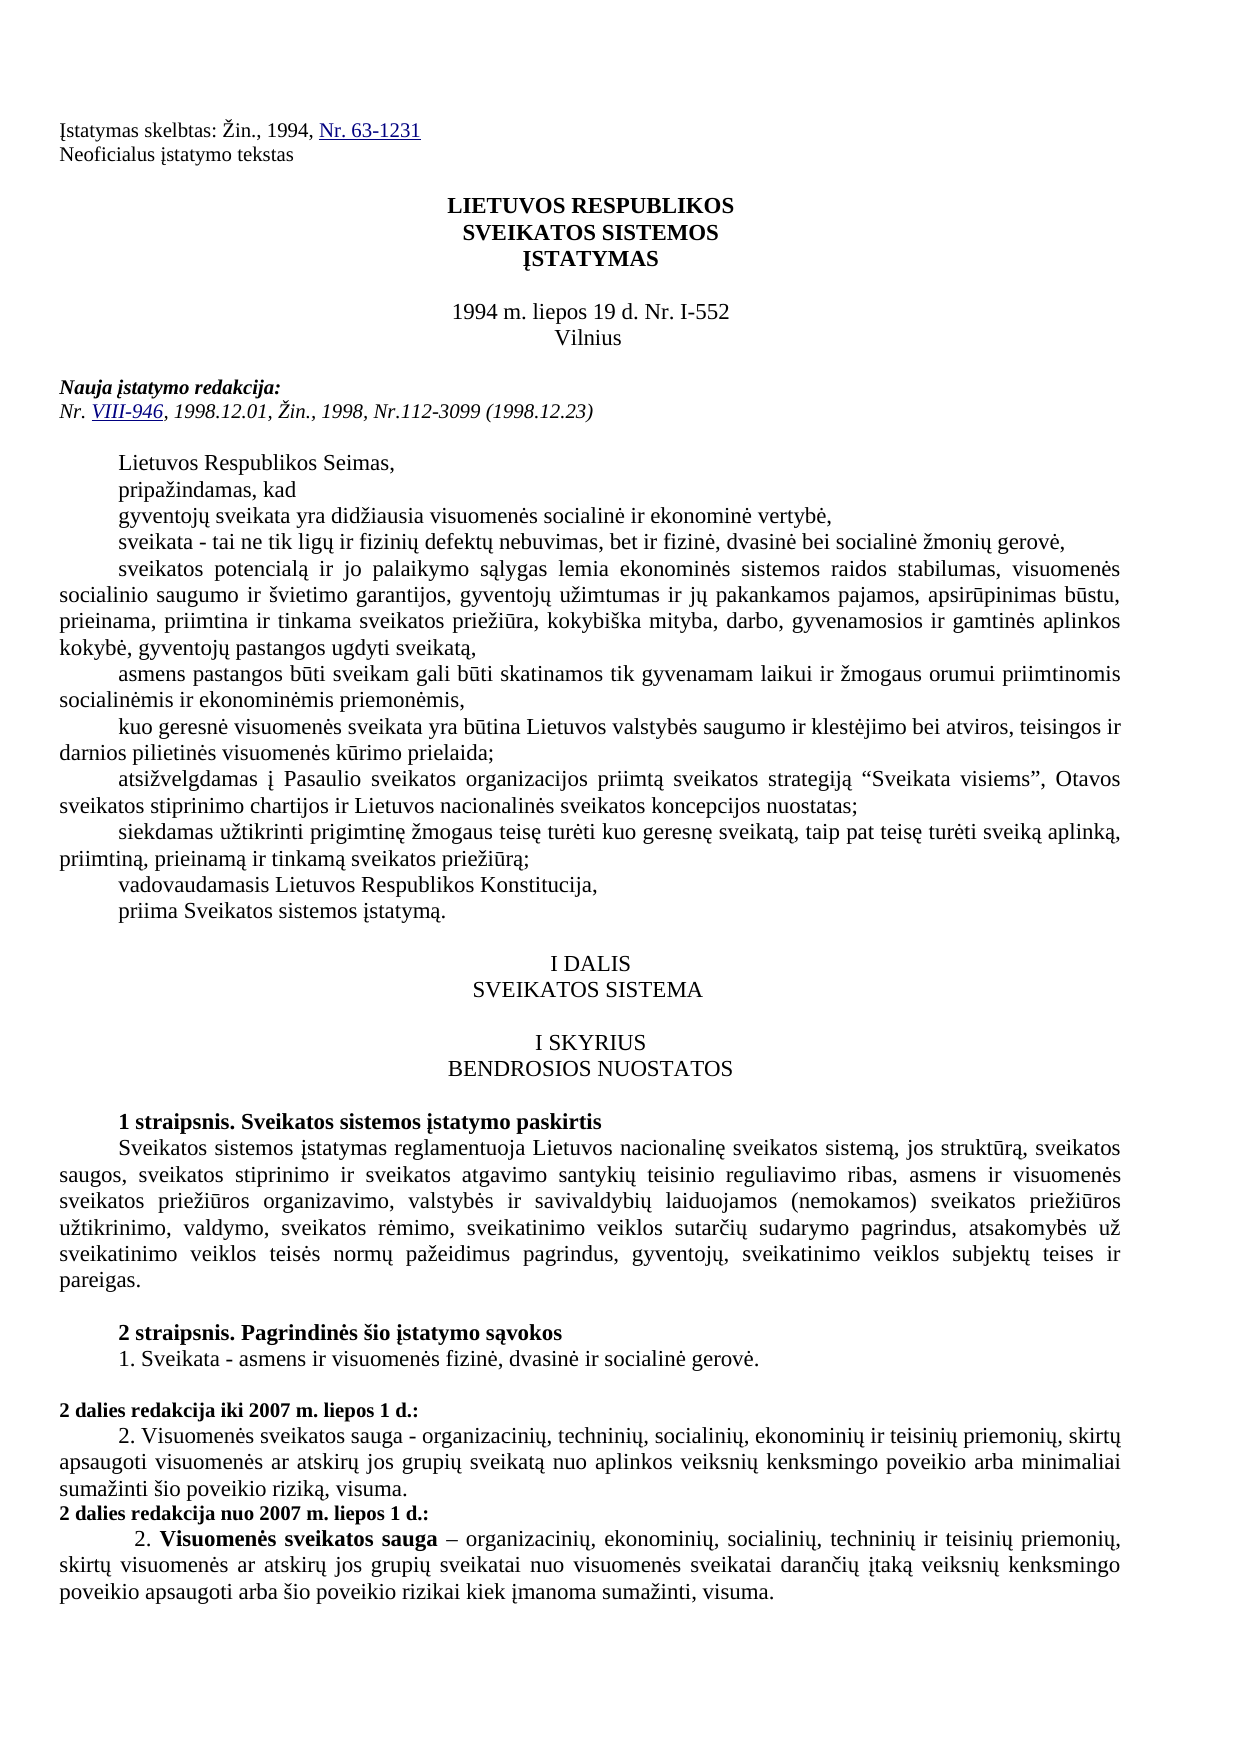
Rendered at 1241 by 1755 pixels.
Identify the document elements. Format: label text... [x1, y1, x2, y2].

text pripažindamas, kad [59, 476, 1122, 502]
text 2 straipsnis. Pagrindinės šio įstatymo sąvokos [59, 1319, 1122, 1345]
text Lietuvos Respublikos Seimas, [59, 449, 1122, 476]
text atsižvelgdamas į Pasaulio sveikatos organizacijos priimtą sveikatos strategiją “Sveikata visiems”, Otavos sveikatos stiprinimo chartijos ir Lietuvos nacionalinės sveikatos koncepcijos nuostatas; [59, 766, 1122, 818]
text BENDROSIOS NUOSTATOS [59, 1055, 1122, 1082]
text Neoficialus įstatymo tekstas [59, 142, 1122, 166]
text ĮSTATYMAS [59, 245, 1122, 272]
text Vilnius [59, 324, 1122, 351]
text sveikatos potencialą ir jo palaikymo sąlygas lemia ekonominės sistemos raidos stabilumas, visuomenės socialinio saugumo ir švietimo garantijos, gyventojų užimtumas ir jų pakankamos pajamos, apsirūpinimas būstu, prieinama, priimtina ir tinkama sveikatos priežiūra, kokybiška mityba, darbo, gyvenamosios ir gamtinės aplinkos kokybė, gyventojų pastangos ugdyti sveikatą, [59, 555, 1122, 660]
text gyventojų sveikata yra didžiausia visuomenės socialinė ir ekonominė vertybė, [59, 502, 1122, 528]
text 2 dalies redakcija iki 2007 m. liepos 1 d.: [59, 1398, 1122, 1422]
text 1 straipsnis. Sveikatos sistemos įstatymo paskirtis [59, 1108, 1122, 1134]
text LIETUVOS RESPUBLIKOS [59, 193, 1122, 219]
text sveikata - tai ne tik ligų ir fizinių defektų nebuvimas, bet ir fizinė, dvasinė bei socialinė žmonių gerovė, [59, 528, 1122, 555]
text 1. Sveikata - asmens ir visuomenės fizinė, dvasinė ir socialinė gerovė. [59, 1345, 1122, 1372]
text siekdamas užtikrinti prigimtinę žmogaus teisę turėti kuo geresnę sveikatą, taip pat teisę turėti sveiką aplinką, priimtiną, prieinamą ir tinkamą sveikatos priežiūrą; [59, 818, 1122, 871]
text 2. Visuomenės sveikatos sauga – organizacinių, ekonominių, socialinių, techninių ir teisinių priemonių, skirtų visuomenės ar atskirų jos grupių sveikatai nuo visuomenės sveikatai darančių įtaką veiksnių kenksmingo poveikio apsaugoti arba šio poveikio rizikai kiek įmanoma sumažinti, visuma. [59, 1525, 1122, 1604]
text I SKYRIUS [59, 1029, 1122, 1055]
text asmens pastangos būti sveikam gali būti skatinamos tik gyvenamam laikui ir žmogaus orumui priimtinomis socialinėmis ir ekonominėmis priemonėmis, [59, 660, 1122, 713]
text Nauja įstatymo redakcija: [59, 375, 1122, 399]
text priima Sveikatos sistemos įstatymą. [59, 897, 1122, 924]
text Įstatymas skelbtas: Žin., 1994, Nr. 63-1231 [59, 118, 1122, 142]
text 2. Visuomenės sveikatos sauga - organizacinių, techninių, socialinių, ekonominių ir teisinių priemonių, skirtų apsaugoti visuomenės ar atskirų jos grupių sveikatą nuo aplinkos veiksnių kenksmingo poveikio arba minimaliai sumažinti šio poveikio riziką, visuma. [59, 1422, 1122, 1501]
text I DALIS [59, 950, 1122, 976]
text 1994 m. liepos 19 d. Nr. I-552 [59, 298, 1122, 324]
text SVEIKATOS SISTEMA [59, 976, 1122, 1003]
text kuo geresnė visuomenės sveikata yra būtina Lietuvos valstybės saugumo ir klestėjimo bei atviros, teisingos ir darnios pilietinės visuomenės kūrimo prielaida; [59, 713, 1122, 766]
text Nr. VIII-946, 1998.12.01, Žin., 1998, Nr.112-3099 (1998.12.23) [59, 399, 1122, 423]
text SVEIKATOS SISTEMOS [59, 219, 1122, 245]
text 2 dalies redakcija nuo 2007 m. liepos 1 d.: [59, 1501, 1122, 1525]
text Sveikatos sistemos įstatymas reglamentuoja Lietuvos nacionalinę sveikatos sistemą, jos struktūrą, sveikatos saugos, sveikatos stiprinimo ir sveikatos atgavimo santykių teisinio reguliavimo ribas, asmens ir visuomenės sveikatos priežiūros organizavimo, valstybės ir savivaldybių laiduojamos (nemokamos) sveikatos priežiūros užtikrinimo, valdymo, sveikatos rėmimo, sveikatinimo veiklos sutarčių sudarymo pagrindus, atsakomybės už sveikatinimo veiklos teisės normų pažeidimus pagrindus, gyventojų, sveikatinimo veiklos subjektų teises ir pareigas. [59, 1134, 1122, 1293]
text vadovaudamasis Lietuvos Respublikos Konstitucija, [59, 871, 1122, 897]
